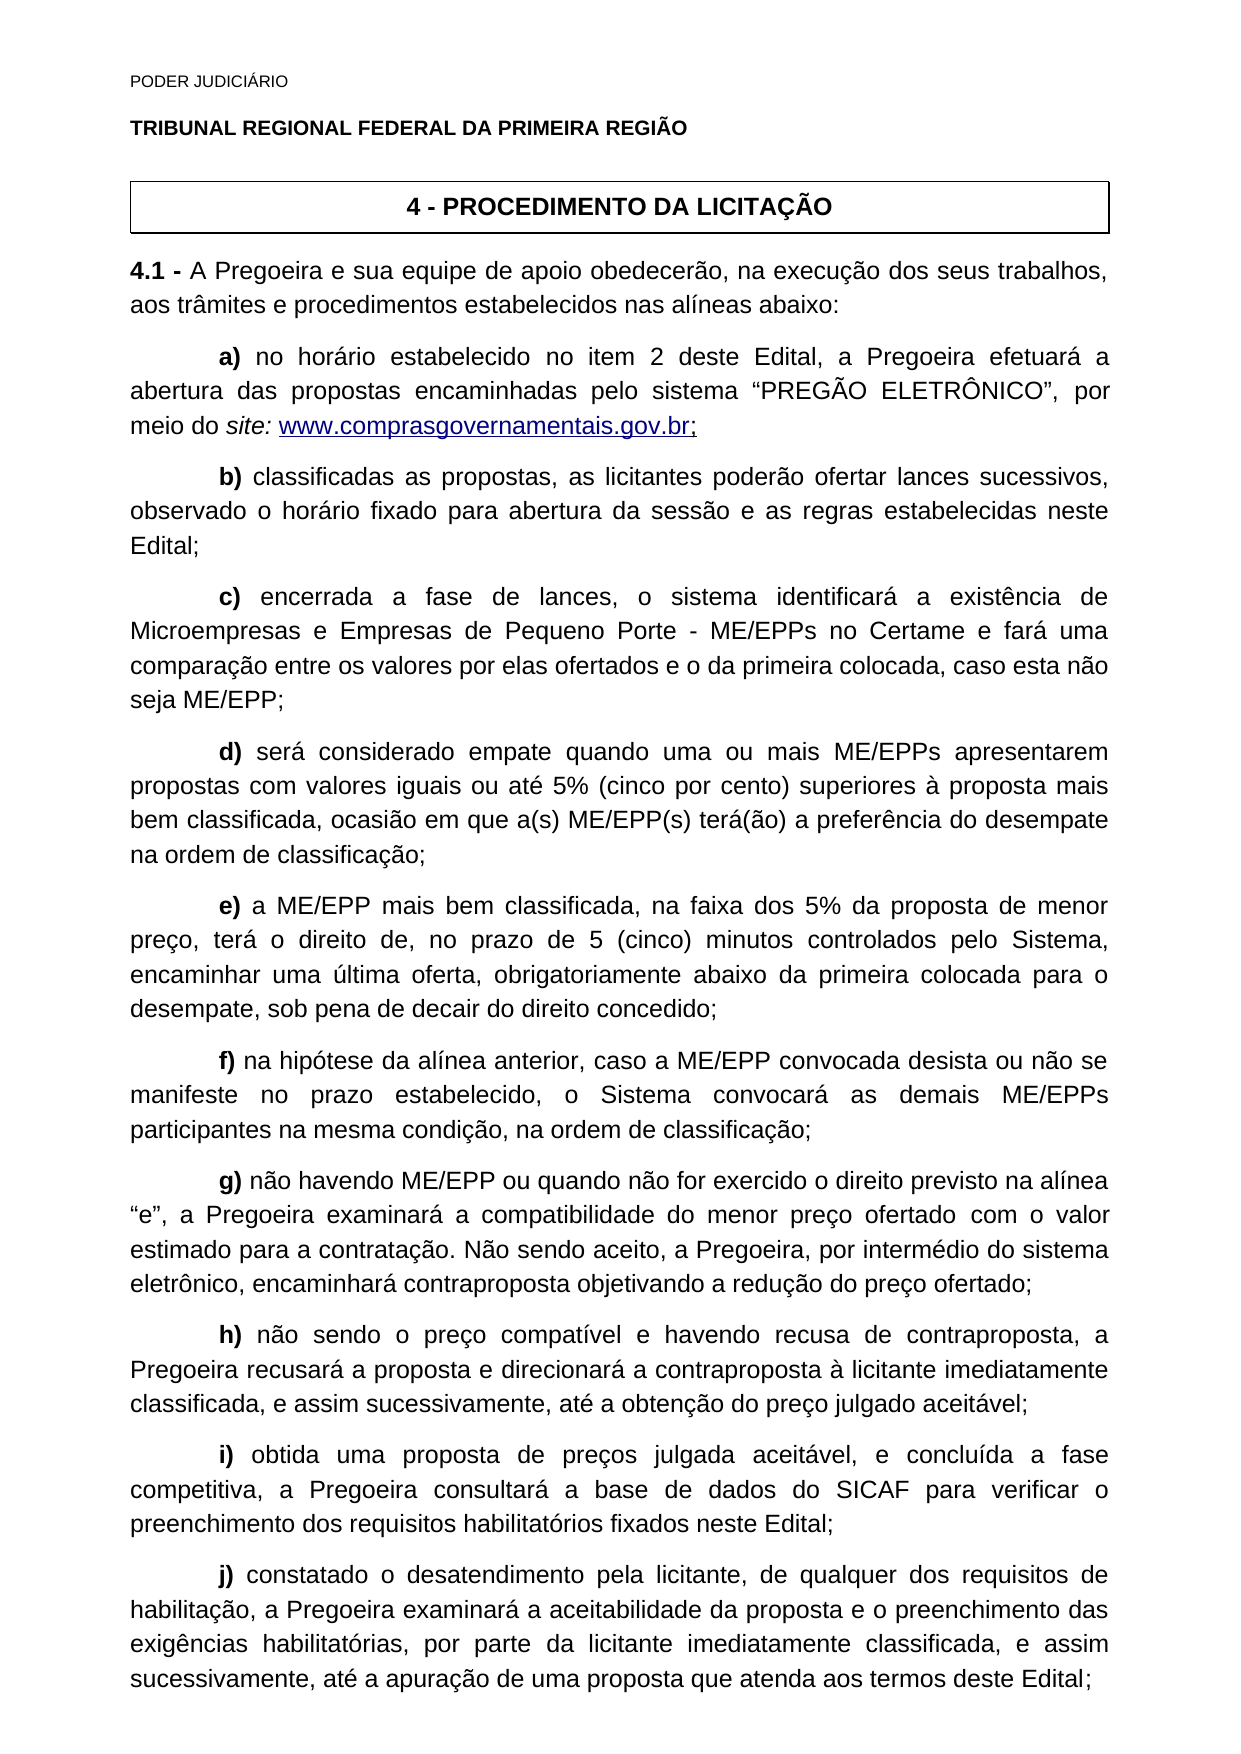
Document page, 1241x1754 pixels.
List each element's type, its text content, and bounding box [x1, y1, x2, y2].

list j) constatado o desatendimento pela licitante, de qualquer dos requisitos de habilitação, a Pregoeira examinará a aceitabilidade da proposta e o preenchimento das exigências habilitatórias, por parte da licitante imediatamente classificada, e assim sucessivamente, até a apuração de uma proposta que atenda aos termos deste Edital; [130, 1561, 1110, 1693]
list f) na hipótese da alínea anterior, caso a ME/EPP convocada desista ou não se manifeste no prazo estabelecido, o Sistema convocará as demais ME/EPPs participantes na mesma condição, na ordem de classificação; [130, 1046, 1110, 1143]
list c) encerrada a fase de lances, o sistema identificará a existência de Microempresas e Empresas de Pequeno Porte - ME/EPPs no Certame e fará uma comparação entre os valores por elas ofertados e o da primeira colocada, caso esta não seja ME/EPP; [130, 582, 1110, 714]
list d) será considerado empate quando uma ou mais ME/EPPs apresentarem propostas com valores iguais ou até 5% (cinco por cento) superiores à proposta mais bem classificada, ocasião em que a(s) ME/EPP(s) terá(ão) a preferência do desempate na ordem de classificação; [130, 736, 1110, 869]
text 4.1 - A Pregoeira e sua equipe de apoio obedecerão, na execução dos seus trabalhos, aos trâmites e procedimentos estabelecidos nas alíneas abaixo: [130, 256, 1110, 319]
list e) a ME/EPP mais bem classificada, na faixa dos 5% da proposta de menor preço, terá o direito de, no prazo de 5 (cinco) minutos controlados pelo Sistema, encaminhar uma última oferta, obrigatoriamente abaixo da primeira colocada para o desempate, sob pena de decair do direito concedido; [130, 891, 1110, 1023]
list h) não sendo o preço compatível e havendo recusa de contraproposta, a Pregoeira recusará a proposta e direcionará a contraproposta à licitante imediatamente classificada, e assim sucessivamente, até a obtenção do preço julgado aceitável; [130, 1320, 1110, 1418]
list a) no horário estabelecido no item 2 deste Edital, a Pregoeira efetuará a abertura das propostas encaminhadas pelo sistema “PREGÃO ELETRÔNICO”, por meio do site: www.comprasgovernamentais.gov.br; [130, 342, 1110, 439]
list b) classificadas as propostas, as licitantes poderão ofertar lances sucessivos, observado o horário fixado para abertura da sessão e as regras estabelecidas neste Edital; [130, 462, 1110, 559]
list g) não havendo ME/EPP ou quando não for exercido o direito previsto na alínea “e”, a Pregoeira examinará a compatibilidade do menor preço ofertado com o valor estimado para a contratação. Não sendo aceito, a Pregoeira, por intermédio do sistema eletrônico, encaminhará contraproposta objetivando a redução do preço ofertado; [130, 1166, 1110, 1298]
list i) obtida uma proposta de preços julgada aceitável, e concluída a fase competitiva, a Pregoeira consultará a base de dados do SICAF para verificar o preenchimento dos requisitos habilitatórios fixados neste Edital; [130, 1440, 1110, 1538]
text 4 - PROCEDIMENTO DA LICITAÇÃO [131, 182, 1108, 232]
